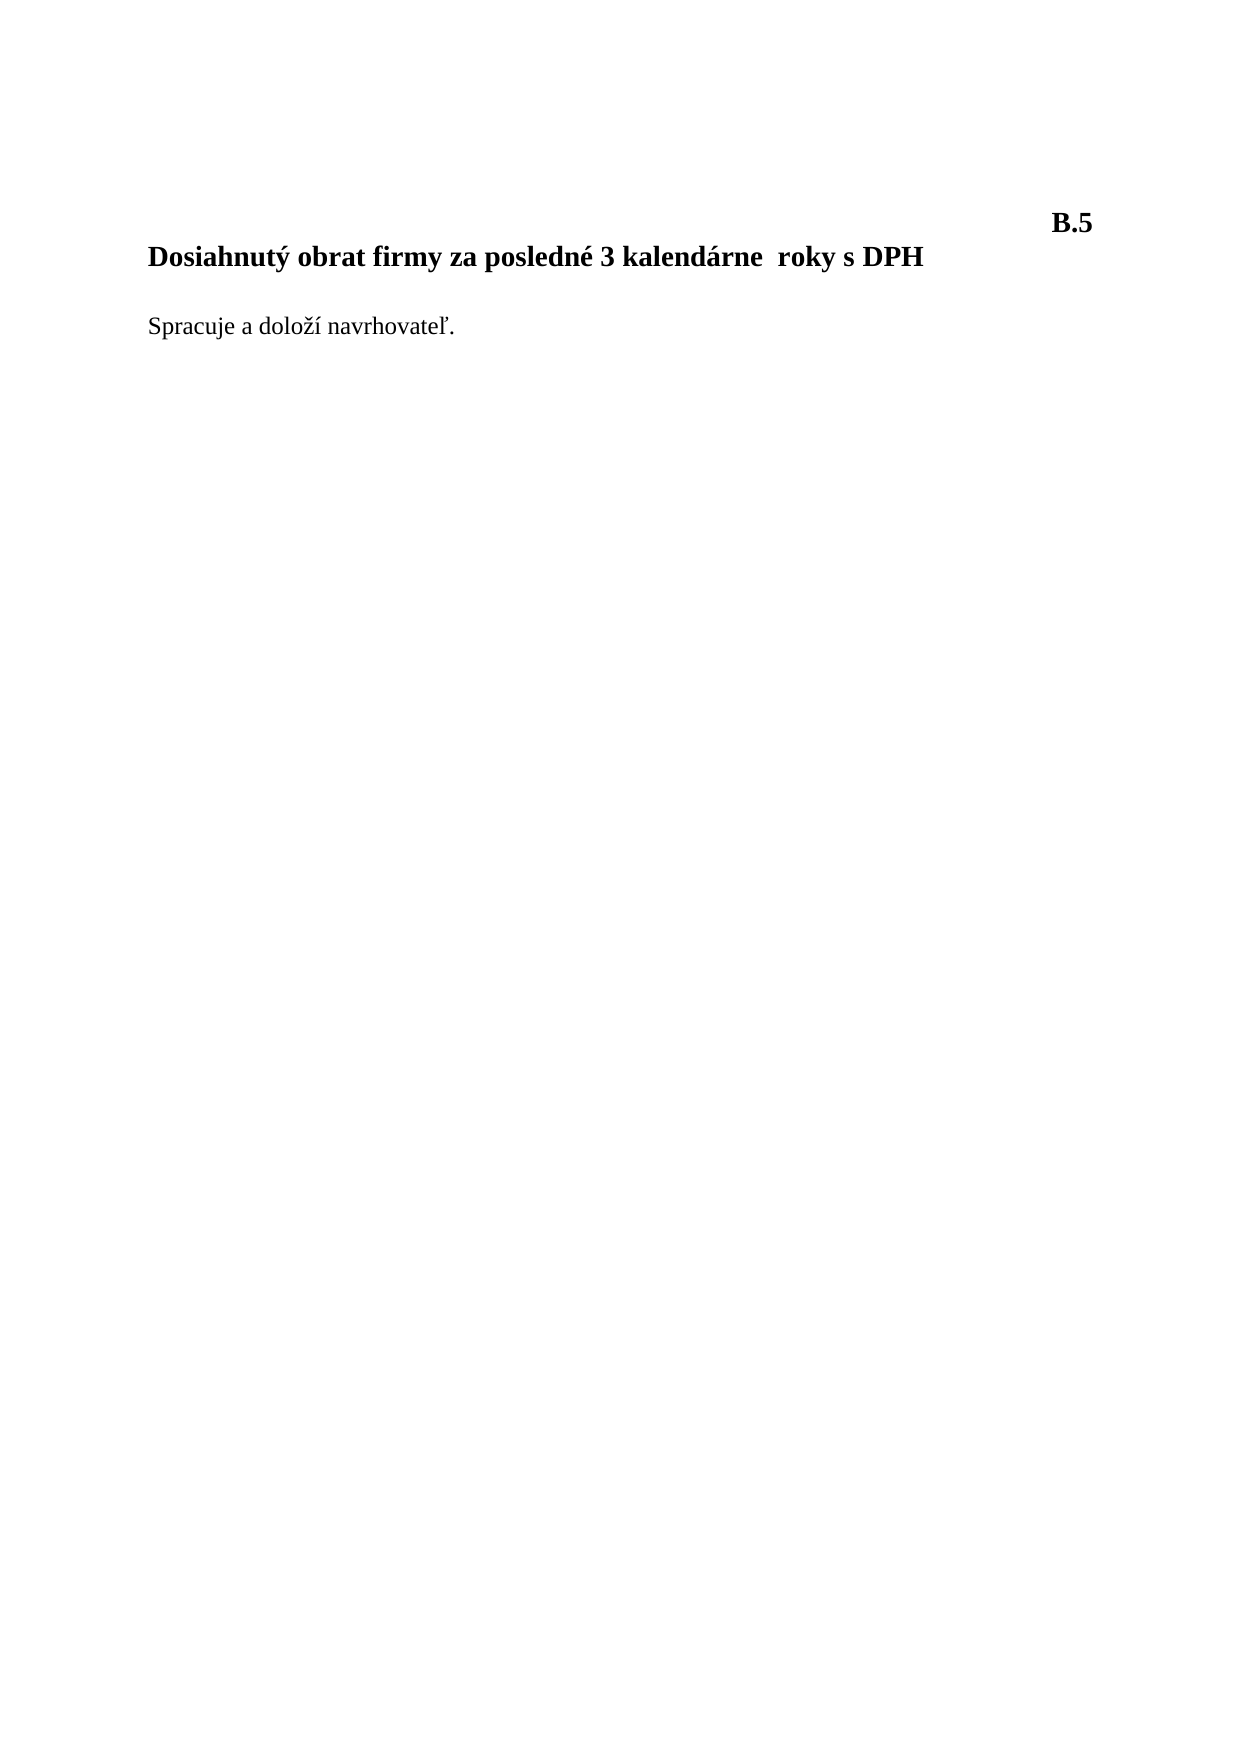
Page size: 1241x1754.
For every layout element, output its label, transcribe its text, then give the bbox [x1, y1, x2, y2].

text Spracuje a doloží navrhovateľ. [148, 311, 1093, 339]
text B.5 [148, 205, 1093, 239]
text Dosiahnutý obrat firmy za posledné 3 kalendárne roky s DPH [148, 239, 1093, 272]
